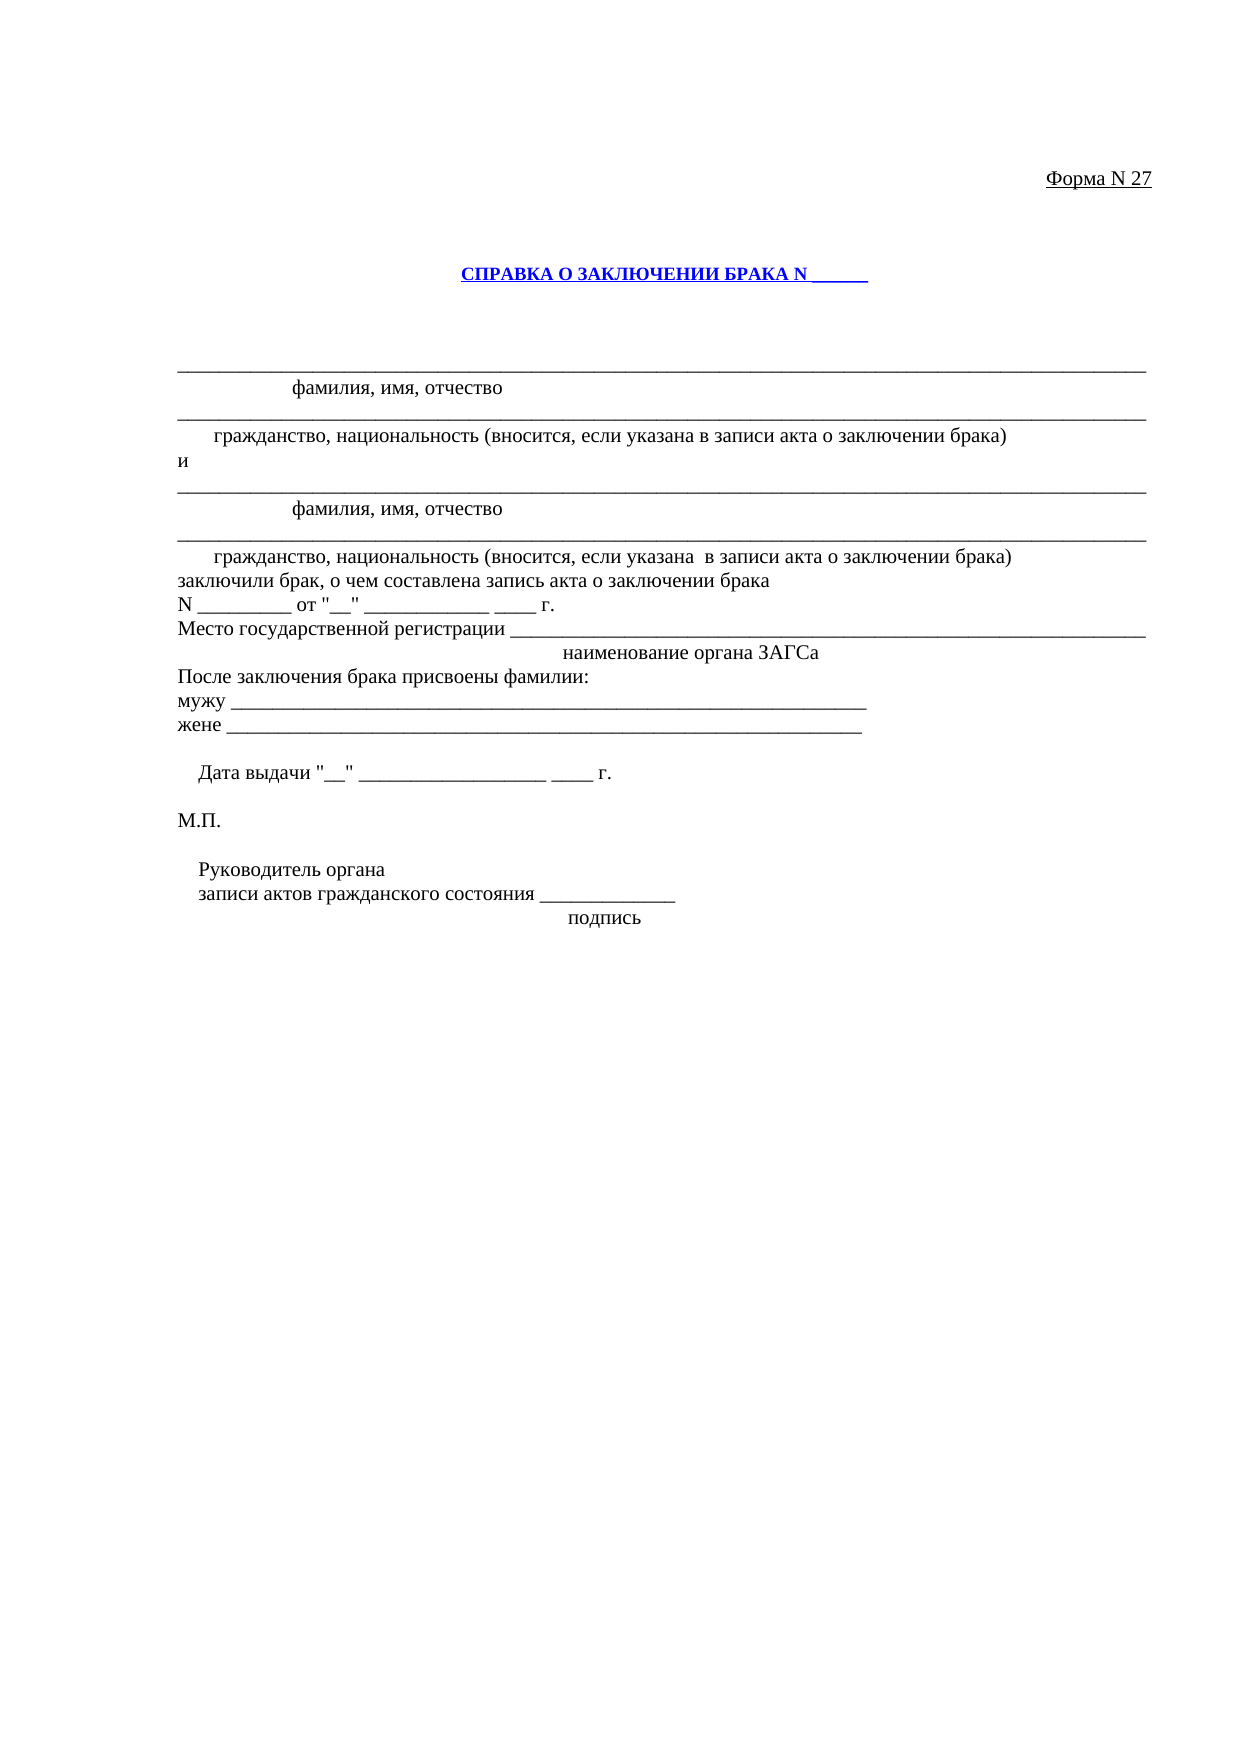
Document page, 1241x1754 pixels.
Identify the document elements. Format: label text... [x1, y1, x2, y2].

text записи актов гражданского состояния _____________ [177, 881, 1152, 905]
text М.П. [177, 808, 1152, 832]
text Место государственной регистрации _____________________________________________________________ [177, 616, 1152, 640]
text СПРАВКА О ЗАКЛЮЧЕНИИ БРАКА N ______ [177, 262, 1152, 284]
text и _____________________________________________________________________________________________ [177, 447, 1152, 496]
text фамилия, имя, отчество [177, 496, 1152, 520]
text подпись [177, 905, 1152, 929]
text _____________________________________________________________________________________________ [177, 399, 1152, 423]
text _____________________________________________________________________________________________ [177, 351, 1152, 375]
text Руководитель органа [177, 857, 1152, 881]
text гражданство, национальность (вносится, если указана в записи акта о заключении брака) [177, 544, 1152, 568]
text Дата выдачи "__" __________________ ____ г. [177, 760, 1152, 784]
text После заключения брака присвоены фамилии: [177, 664, 1152, 688]
text мужу _____________________________________________________________ [177, 688, 1152, 712]
text Форма N 27 [177, 166, 1152, 190]
text N _________ от "__" ____________ ____ г. [177, 592, 1152, 616]
text заключили брак, о чем составлена запись акта о заключении брака [177, 568, 1152, 592]
text гражданство, национальность (вносится, если указана в записи акта о заключении брака) [177, 423, 1152, 447]
text _____________________________________________________________________________________________ [177, 520, 1152, 544]
text фамилия, имя, отчество [177, 375, 1152, 399]
text наименование органа ЗАГСа [177, 640, 1152, 664]
text жене _____________________________________________________________ [177, 712, 1152, 736]
